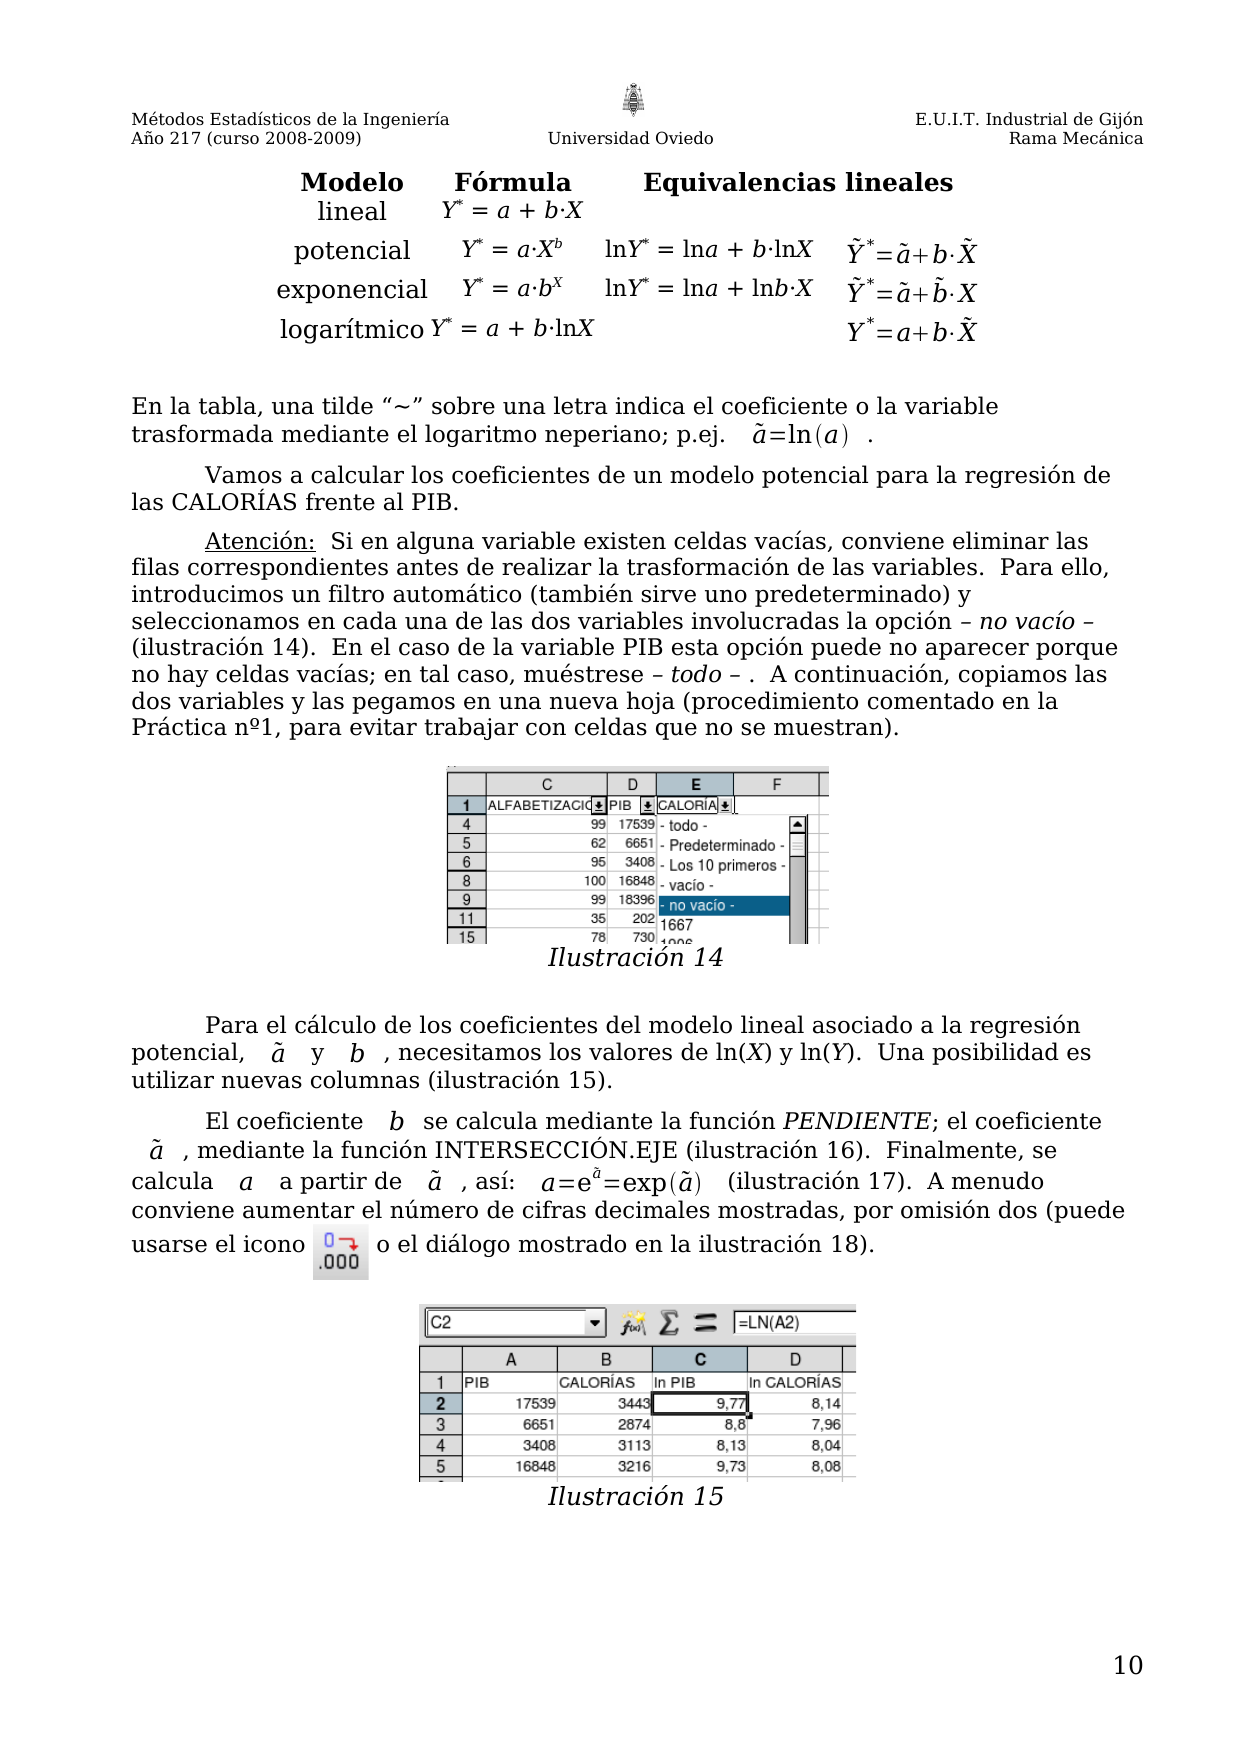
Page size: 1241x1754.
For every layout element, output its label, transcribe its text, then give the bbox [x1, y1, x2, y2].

table_cell exponencial [275, 276, 429, 315]
table_cell Y* = a·Xb [429, 236, 597, 276]
table_cell Y* = a + b·X [429, 197, 597, 236]
text El coeficiente se calcula mediante la función PENDIENTE; el coeficiente , mediante la función INTERSECCIÓN.EJE (ilustración 16). Finalmente, se calcula a partir de , así: (ilustración 17). A menudo conviene aumentar el número de cifras decimales mostradas, por omisión dos (puede usarse el icono o el diálogo mostrado en la ilustración 18). [131, 1107, 1144, 1280]
text Ilustración 14 [446, 944, 828, 973]
table_cell lnY* = lna + lnb·X [597, 276, 823, 315]
table_cell logarítmico [275, 315, 429, 354]
table_cell potencial [275, 236, 429, 276]
table_cell Y* = a·bX [429, 276, 597, 315]
table_cell [823, 197, 1000, 236]
text Atención: Si en alguna variable existen celdas vacías, conviene eliminar las filas correspondientes antes de realizar la trasformación de las variables. Para ello, introducimos un filtro automático (también sirve uno predeterminado) y seleccionamos en cada una de las dos variables involucradas la opción – no vacío – (ilustración 14). En el caso de la variable PIB esta opción puede no aparecer porque no hay celdas vacías; en tal caso, muéstrese – todo – . A continuación, copiamos las dos variables y las pegamos en una nueva hoja (procedimiento comentado en la Práctica nº1, para evitar trabajar con celdas que no se muestran). [131, 528, 1144, 741]
text Vamos a calcular los coeficientes de un modelo potencial para la regresión de las CALORÍAS frente al PIB. [131, 462, 1144, 515]
picture [313, 1224, 369, 1280]
text Para el cálculo de los coeficientes del modelo lineal asociado a la regresión potencial, y , necesitamos los valores de ln(X) y ln(Y). Una posibilidad es utilizar nuevas columnas (ilustración 15). [131, 1012, 1144, 1094]
picture [446, 766, 829, 944]
table_cell Y* = a + b·lnX [429, 315, 597, 354]
picture [622, 82, 645, 117]
table_cell lnY* = lna + b·lnX [597, 236, 823, 276]
table_cell [823, 315, 1000, 354]
table_cell [823, 236, 1000, 276]
text En la tabla, una tilde “~” sobre una letra indica el coeficiente o la variable trasformada mediante el logaritmo neperiano; p.ej. . [131, 393, 1144, 449]
picture [419, 1304, 857, 1482]
table_cell lineal [275, 197, 429, 236]
table_header Modelo [275, 168, 429, 197]
table_header Equivalencias lineales [597, 168, 1000, 197]
text Ilustración 15 [419, 1482, 856, 1511]
table_header Fórmula [429, 168, 597, 197]
table_cell [597, 315, 823, 354]
table_cell [823, 276, 1000, 315]
table_cell [597, 197, 823, 236]
